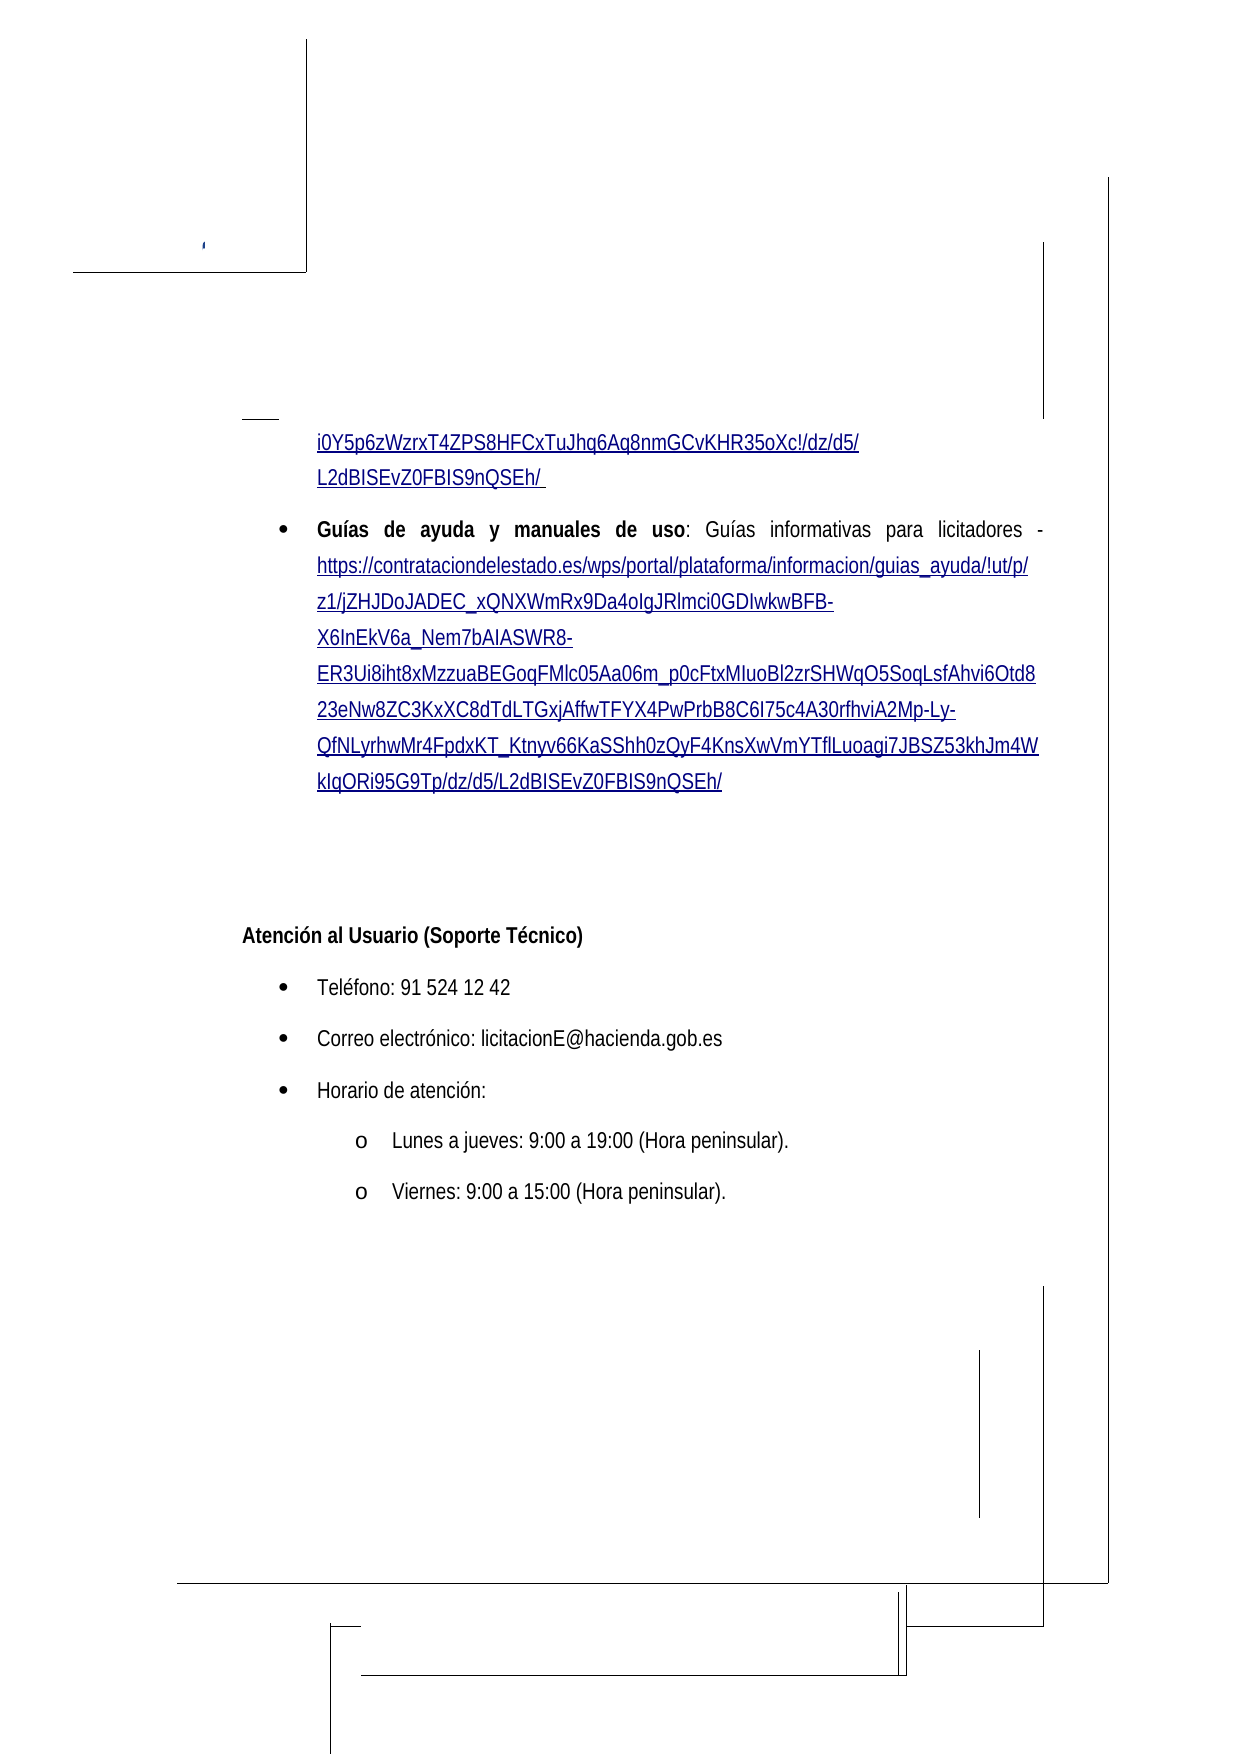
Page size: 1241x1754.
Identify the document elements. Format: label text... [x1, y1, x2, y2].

list Teléfono: 91 524 12 42 [279, 964, 1043, 1000]
list Horario de atención: [279, 1067, 1043, 1103]
list i0Y5p6zWzrxT4ZPS8HFCxTuJhq6Aq8nmGCvKHR35oXc!/dz/d5/L2dBISEvZ0FBIS9nQSEh/ [279, 419, 1043, 491]
list Correo electrónico: licitacionE@hacienda.gob.es [279, 1016, 1043, 1052]
text Atención al Usuario (Soporte Técnico) [242, 913, 1043, 949]
list Guías de ayuda y manuales de uso: Guías informativas para licitadores - https://contrataciondelestado.es/wps/portal/plataforma/informacion/guias_ayuda/!ut/p/z1/jZHJDoJADEC_xQNXWmRx9Da4oIgJRlmci0GDIwkwBFB-X6InEkV6a_Nem7bAIASWR8-ER3Ui8iht8xMzzuaBEGoqFMlc05Aa06m_p0cFtxMIuoBl2zrSHWqO5SoqLsfAhvi6Otd823eNw8ZC3KxXC8dTdLTGxjAffwTFYX4PwPrbB8C6I75c4A30rfhviA2Mp-Ly-QfNLyrhwMr4FpdxKT_Ktnyv66KaSShh0zQyF4KnsXwVmYTflLuoagi7JBSZ53khJm4WkIqORi95G9Tp/dz/d5/L2dBISEvZ0FBIS9nQSEh/ [279, 506, 1043, 794]
list Lunes a jueves: 9:00 a 19:00 (Hora peninsular). [354, 1119, 1043, 1155]
list Viernes: 9:00 a 15:00 (Hora peninsular). [354, 1171, 1043, 1206]
